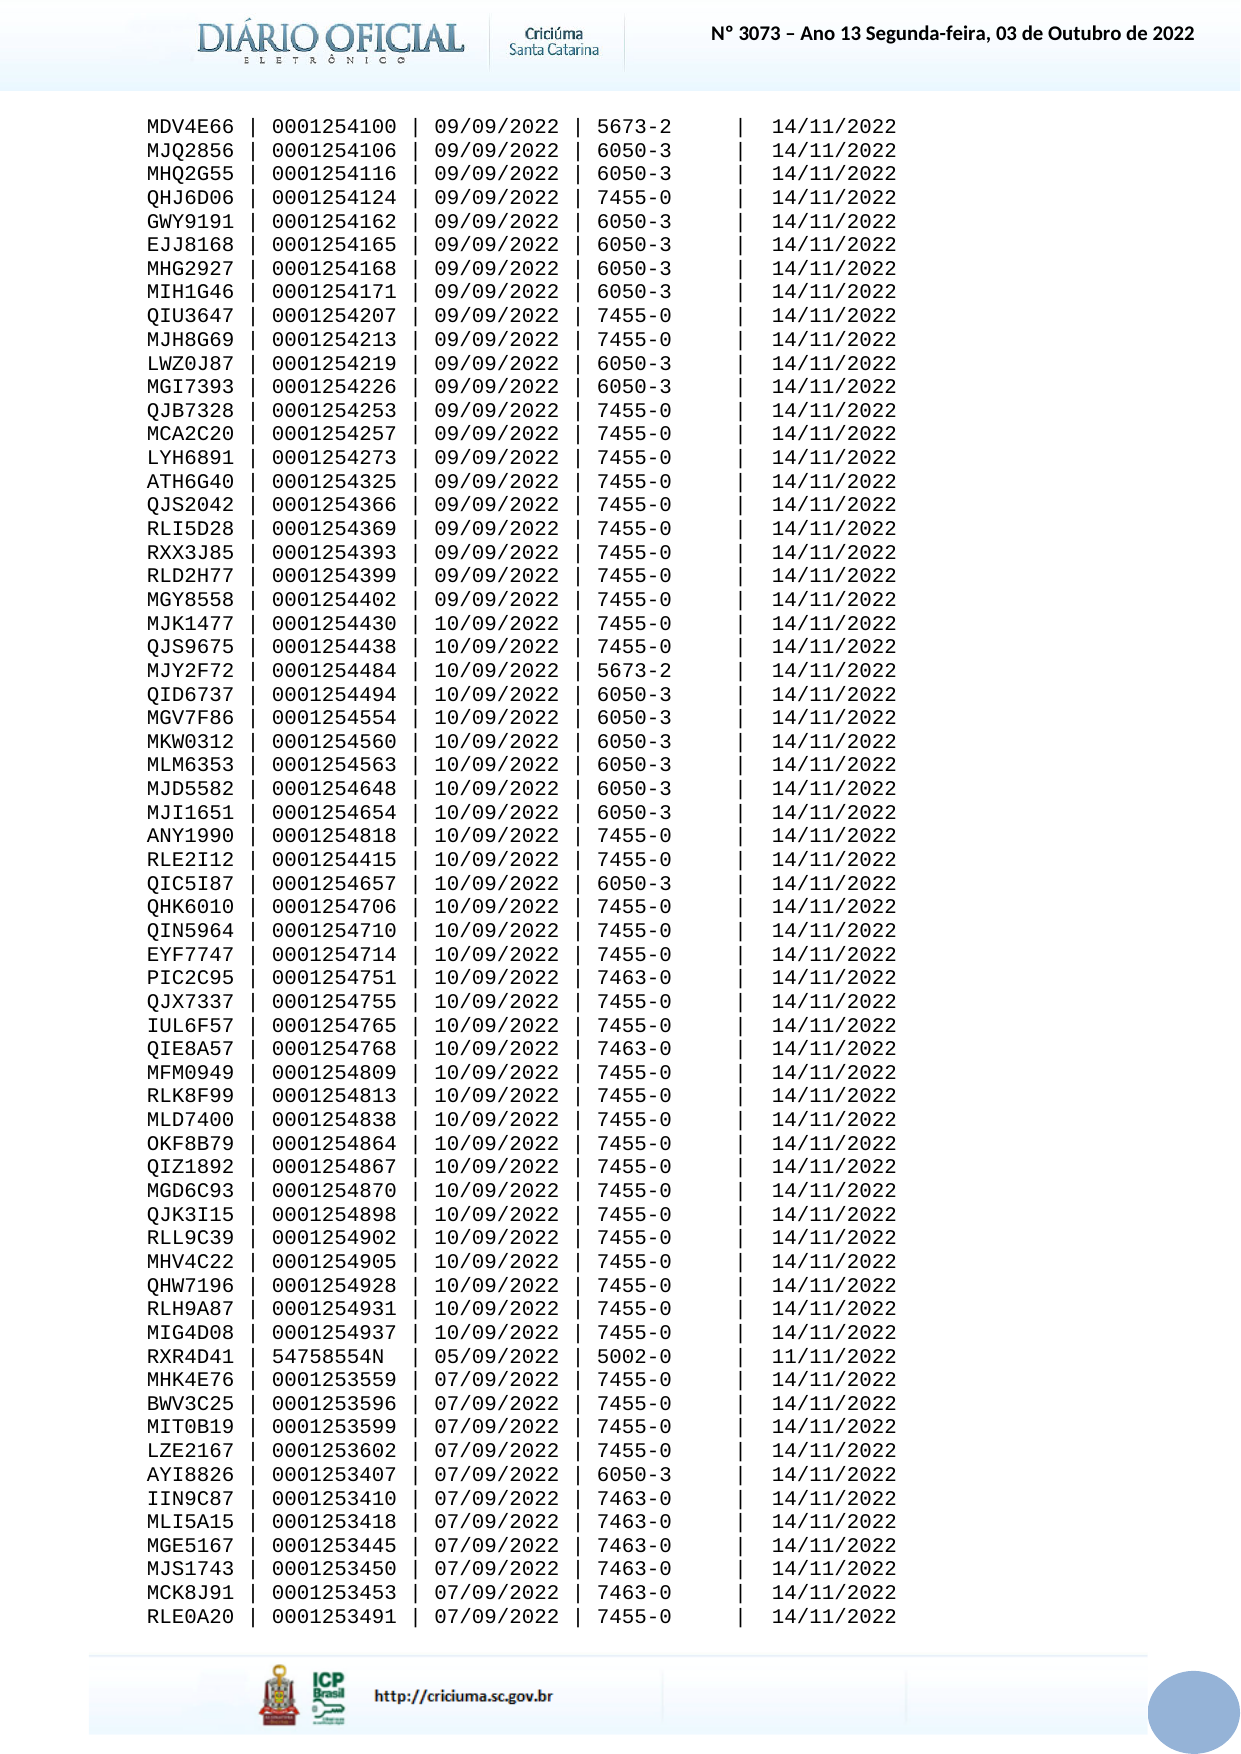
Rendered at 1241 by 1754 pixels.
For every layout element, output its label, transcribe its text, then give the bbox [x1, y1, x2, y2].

text LWZ0J87 | 0001254219 | 09/09/2022 | 6050-3 | 14/11/2022 [59, 352, 1167, 376]
text RLE2I12 | 0001254415 | 10/09/2022 | 7455-0 | 14/11/2022 [59, 849, 1167, 873]
text MGY8558 | 0001254402 | 09/09/2022 | 7455-0 | 14/11/2022 [59, 589, 1167, 613]
text RLE0A20 | 0001253491 | 07/09/2022 | 7455-0 | 14/11/2022 [59, 1606, 1167, 1629]
text EJJ8168 | 0001254165 | 09/09/2022 | 6050-3 | 14/11/2022 [59, 234, 1167, 258]
text MIH1G46 | 0001254171 | 09/09/2022 | 6050-3 | 14/11/2022 [59, 282, 1167, 305]
text QIU3647 | 0001254207 | 09/09/2022 | 7455-0 | 14/11/2022 [59, 305, 1167, 329]
text MGI7393 | 0001254226 | 09/09/2022 | 6050-3 | 14/11/2022 [59, 376, 1167, 400]
text MCA2C20 | 0001254257 | 09/09/2022 | 7455-0 | 14/11/2022 [59, 423, 1167, 447]
text QIZ1892 | 0001254867 | 10/09/2022 | 7455-0 | 14/11/2022 [59, 1156, 1167, 1180]
text MGV7F86 | 0001254554 | 10/09/2022 | 6050-3 | 14/11/2022 [59, 707, 1167, 731]
text RLI5D28 | 0001254369 | 09/09/2022 | 7455-0 | 14/11/2022 [59, 518, 1167, 542]
text QIN5964 | 0001254710 | 10/09/2022 | 7455-0 | 14/11/2022 [59, 920, 1167, 944]
text MLM6353 | 0001254563 | 10/09/2022 | 6050-3 | 14/11/2022 [59, 754, 1167, 778]
text QJS9675 | 0001254438 | 10/09/2022 | 7455-0 | 14/11/2022 [59, 636, 1167, 660]
text MJD5582 | 0001254648 | 10/09/2022 | 6050-3 | 14/11/2022 [59, 778, 1167, 802]
text GWY9191 | 0001254162 | 09/09/2022 | 6050-3 | 14/11/2022 [59, 211, 1167, 234]
text MJI1651 | 0001254654 | 10/09/2022 | 6050-3 | 14/11/2022 [59, 802, 1167, 825]
text IUL6F57 | 0001254765 | 10/09/2022 | 7455-0 | 14/11/2022 [59, 1014, 1167, 1038]
text MHG2927 | 0001254168 | 09/09/2022 | 6050-3 | 14/11/2022 [59, 258, 1167, 282]
text LZE2167 | 0001253602 | 07/09/2022 | 7455-0 | 14/11/2022 [59, 1440, 1167, 1464]
text QHK6010 | 0001254706 | 10/09/2022 | 7455-0 | 14/11/2022 [59, 896, 1167, 920]
text QID6737 | 0001254494 | 10/09/2022 | 6050-3 | 14/11/2022 [59, 683, 1167, 707]
text PIC2C95 | 0001254751 | 10/09/2022 | 7463-0 | 14/11/2022 [59, 967, 1167, 991]
text RXR4D41 | 54758554N | 05/09/2022 | 5002-0 | 11/11/2022 [59, 1346, 1167, 1369]
text MHQ2G55 | 0001254116 | 09/09/2022 | 6050-3 | 14/11/2022 [59, 163, 1167, 187]
text MJY2F72 | 0001254484 | 10/09/2022 | 5673-2 | 14/11/2022 [59, 660, 1167, 683]
text MJK1477 | 0001254430 | 10/09/2022 | 7455-0 | 14/11/2022 [59, 613, 1167, 636]
text MLI5A15 | 0001253418 | 07/09/2022 | 7463-0 | 14/11/2022 [59, 1511, 1167, 1535]
text QHJ6D06 | 0001254124 | 09/09/2022 | 7455-0 | 14/11/2022 [59, 187, 1167, 211]
text MIT0B19 | 0001253599 | 07/09/2022 | 7455-0 | 14/11/2022 [59, 1417, 1167, 1440]
text MHK4E76 | 0001253559 | 07/09/2022 | 7455-0 | 14/11/2022 [59, 1369, 1167, 1393]
text QHW7196 | 0001254928 | 10/09/2022 | 7455-0 | 14/11/2022 [59, 1275, 1167, 1298]
text QIE8A57 | 0001254768 | 10/09/2022 | 7463-0 | 14/11/2022 [59, 1038, 1167, 1062]
text RLK8F99 | 0001254813 | 10/09/2022 | 7455-0 | 14/11/2022 [59, 1086, 1167, 1109]
text BWV3C25 | 0001253596 | 07/09/2022 | 7455-0 | 14/11/2022 [59, 1393, 1167, 1417]
text AYI8826 | 0001253407 | 07/09/2022 | 6050-3 | 14/11/2022 [59, 1464, 1167, 1487]
text QJX7337 | 0001254755 | 10/09/2022 | 7455-0 | 14/11/2022 [59, 991, 1167, 1014]
text MFM0949 | 0001254809 | 10/09/2022 | 7455-0 | 14/11/2022 [59, 1062, 1167, 1086]
text RXX3J85 | 0001254393 | 09/09/2022 | 7455-0 | 14/11/2022 [59, 542, 1167, 565]
text QIC5I87 | 0001254657 | 10/09/2022 | 6050-3 | 14/11/2022 [59, 873, 1167, 896]
text MDV4E66 | 0001254100 | 09/09/2022 | 5673-2 | 14/11/2022 [59, 116, 1167, 140]
text MGE5167 | 0001253445 | 07/09/2022 | 7463-0 | 14/11/2022 [59, 1535, 1167, 1558]
text ANY1990 | 0001254818 | 10/09/2022 | 7455-0 | 14/11/2022 [59, 825, 1167, 849]
text RLL9C39 | 0001254902 | 10/09/2022 | 7455-0 | 14/11/2022 [59, 1227, 1167, 1251]
text OKF8B79 | 0001254864 | 10/09/2022 | 7455-0 | 14/11/2022 [59, 1133, 1167, 1156]
text ATH6G40 | 0001254325 | 09/09/2022 | 7455-0 | 14/11/2022 [59, 471, 1167, 494]
text EYF7747 | 0001254714 | 10/09/2022 | 7455-0 | 14/11/2022 [59, 944, 1167, 967]
text MJQ2856 | 0001254106 | 09/09/2022 | 6050-3 | 14/11/2022 [59, 140, 1167, 163]
text MGD6C93 | 0001254870 | 10/09/2022 | 7455-0 | 14/11/2022 [59, 1180, 1167, 1204]
text MKW0312 | 0001254560 | 10/09/2022 | 6050-3 | 14/11/2022 [59, 731, 1167, 754]
text IIN9C87 | 0001253410 | 07/09/2022 | 7463-0 | 14/11/2022 [59, 1487, 1167, 1511]
text MLD7400 | 0001254838 | 10/09/2022 | 7455-0 | 14/11/2022 [59, 1109, 1167, 1133]
text MHV4C22 | 0001254905 | 10/09/2022 | 7455-0 | 14/11/2022 [59, 1251, 1167, 1275]
text MCK8J91 | 0001253453 | 07/09/2022 | 7463-0 | 14/11/2022 [59, 1582, 1167, 1606]
text MJS1743 | 0001253450 | 07/09/2022 | 7463-0 | 14/11/2022 [59, 1558, 1167, 1582]
text RLD2H77 | 0001254399 | 09/09/2022 | 7455-0 | 14/11/2022 [59, 565, 1167, 589]
text MJH8G69 | 0001254213 | 09/09/2022 | 7455-0 | 14/11/2022 [59, 329, 1167, 352]
text QJS2042 | 0001254366 | 09/09/2022 | 7455-0 | 14/11/2022 [59, 494, 1167, 518]
text RLH9A87 | 0001254931 | 10/09/2022 | 7455-0 | 14/11/2022 [59, 1298, 1167, 1322]
text MIG4D08 | 0001254937 | 10/09/2022 | 7455-0 | 14/11/2022 [59, 1322, 1167, 1346]
text QJK3I15 | 0001254898 | 10/09/2022 | 7455-0 | 14/11/2022 [59, 1204, 1167, 1227]
text QJB7328 | 0001254253 | 09/09/2022 | 7455-0 | 14/11/2022 [59, 400, 1167, 423]
text LYH6891 | 0001254273 | 09/09/2022 | 7455-0 | 14/11/2022 [59, 447, 1167, 471]
